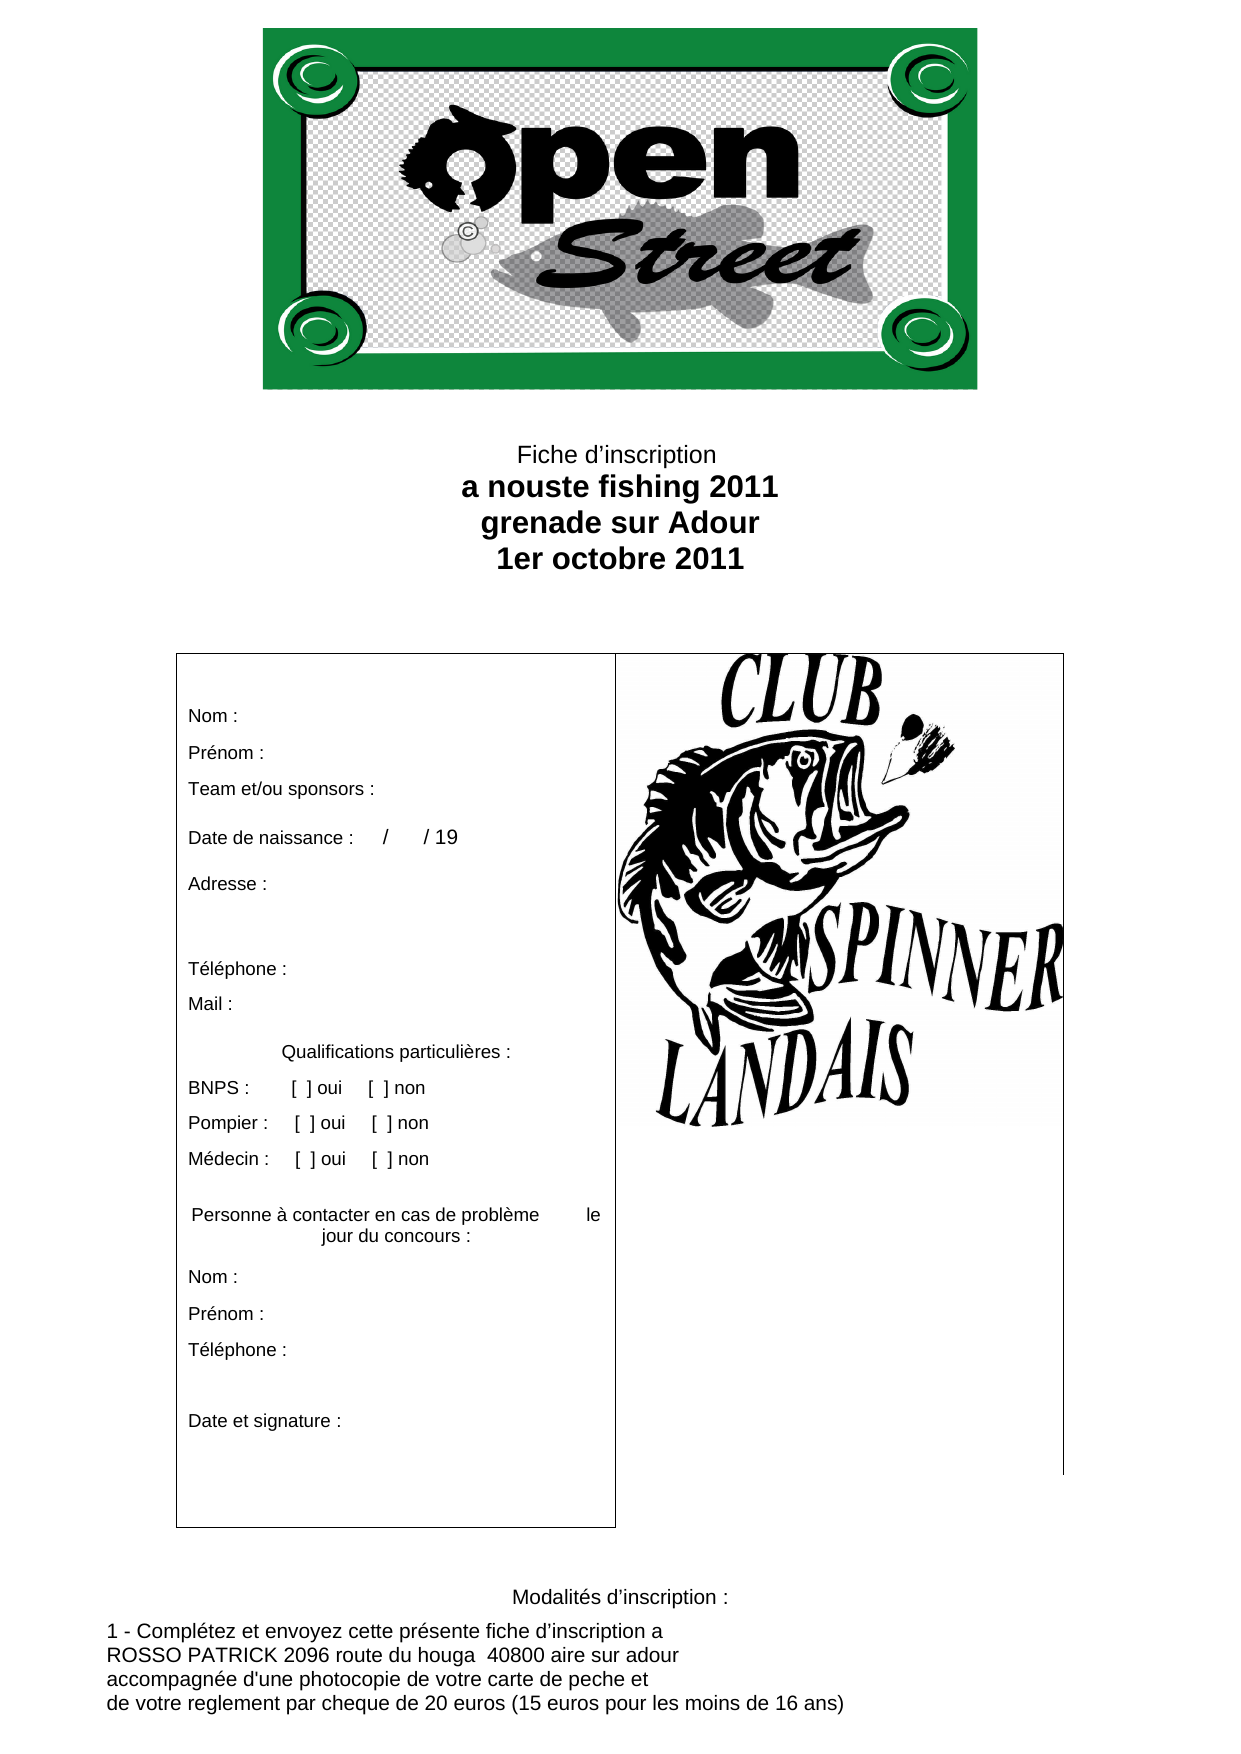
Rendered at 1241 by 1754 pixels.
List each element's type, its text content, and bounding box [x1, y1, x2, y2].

table_cell Mail : [177, 992, 615, 1029]
table_cell [616, 946, 1063, 957]
table_cell Adresse : [177, 873, 615, 909]
table_cell [616, 992, 1063, 1029]
picture [262, 28, 978, 390]
table_cell Pompier : [ ] oui [ ] non [177, 1112, 615, 1148]
table_cell [177, 909, 615, 946]
text Modalités d’inscription : [106, 1585, 1134, 1609]
text a nouste fishing 2011 [106, 468, 1134, 504]
table_cell Nom : [177, 705, 615, 742]
table_cell [616, 1077, 1063, 1112]
table_cell [616, 1447, 1063, 1475]
table_header [177, 654, 615, 669]
table_cell [616, 873, 1063, 909]
table_cell Prénom : [177, 742, 615, 778]
table_cell [616, 813, 1063, 824]
table_cell [616, 1475, 1063, 1527]
table_cell [616, 1192, 1063, 1204]
table_cell [616, 1041, 1063, 1077]
table_cell [177, 813, 615, 824]
table_cell Téléphone : [177, 958, 615, 992]
table_cell [616, 1266, 1063, 1302]
table_cell [177, 1029, 615, 1041]
table_cell Nom : [177, 1266, 615, 1302]
table_cell [177, 669, 615, 705]
table_cell [177, 946, 615, 957]
table_cell [616, 705, 1063, 742]
table_cell [616, 1112, 1063, 1148]
text de votre reglement par cheque de 20 euros (15 euros pour les moins de 16 ans) [106, 1691, 1134, 1714]
table_header [616, 654, 1063, 669]
table_cell [177, 1374, 615, 1410]
table_cell [616, 1303, 1063, 1339]
table_cell [616, 1374, 1063, 1410]
table_cell [616, 861, 1063, 873]
table_cell [616, 825, 1063, 861]
table_cell [177, 861, 615, 873]
table_cell Prénom : [177, 1303, 615, 1339]
text ROSSO PATRICK 2096 route du houga 40800 aire sur adour [106, 1643, 1134, 1667]
table_cell BNPS : [ ] oui [ ] non [177, 1077, 615, 1112]
table_cell Qualifications particulières : [177, 1041, 615, 1077]
table_cell Personne à contacter en cas de problème le jour du concours : [177, 1204, 615, 1266]
table_cell Téléphone : [177, 1339, 615, 1374]
table_cell [616, 1339, 1063, 1374]
table_cell [177, 1192, 615, 1204]
table_cell [616, 1410, 1063, 1447]
text Fiche d’inscription [106, 440, 1134, 468]
table_cell [616, 669, 1063, 705]
table_cell [616, 1029, 1063, 1041]
text accompagnée d'une photocopie de votre carte de peche et [106, 1667, 1134, 1691]
table_cell [177, 1475, 615, 1527]
table_cell [616, 1204, 1063, 1266]
table_cell [616, 909, 1063, 946]
table_cell Médecin : [ ] oui [ ] non [177, 1148, 615, 1192]
text grenade sur Adour [106, 504, 1134, 540]
table_cell [616, 958, 1063, 992]
text 1 - Complétez et envoyez cette présente fiche d’inscription a [106, 1619, 1134, 1643]
table_cell [616, 778, 1063, 813]
table_cell [616, 1148, 1063, 1192]
table_cell Date et signature : [177, 1410, 615, 1447]
table_cell [616, 742, 1063, 778]
table_cell Team et/ou sponsors : [177, 778, 615, 813]
table_cell [177, 1447, 615, 1475]
text 1er octobre 2011 [106, 540, 1134, 576]
table_cell Date de naissance : / / 19 [177, 825, 615, 861]
